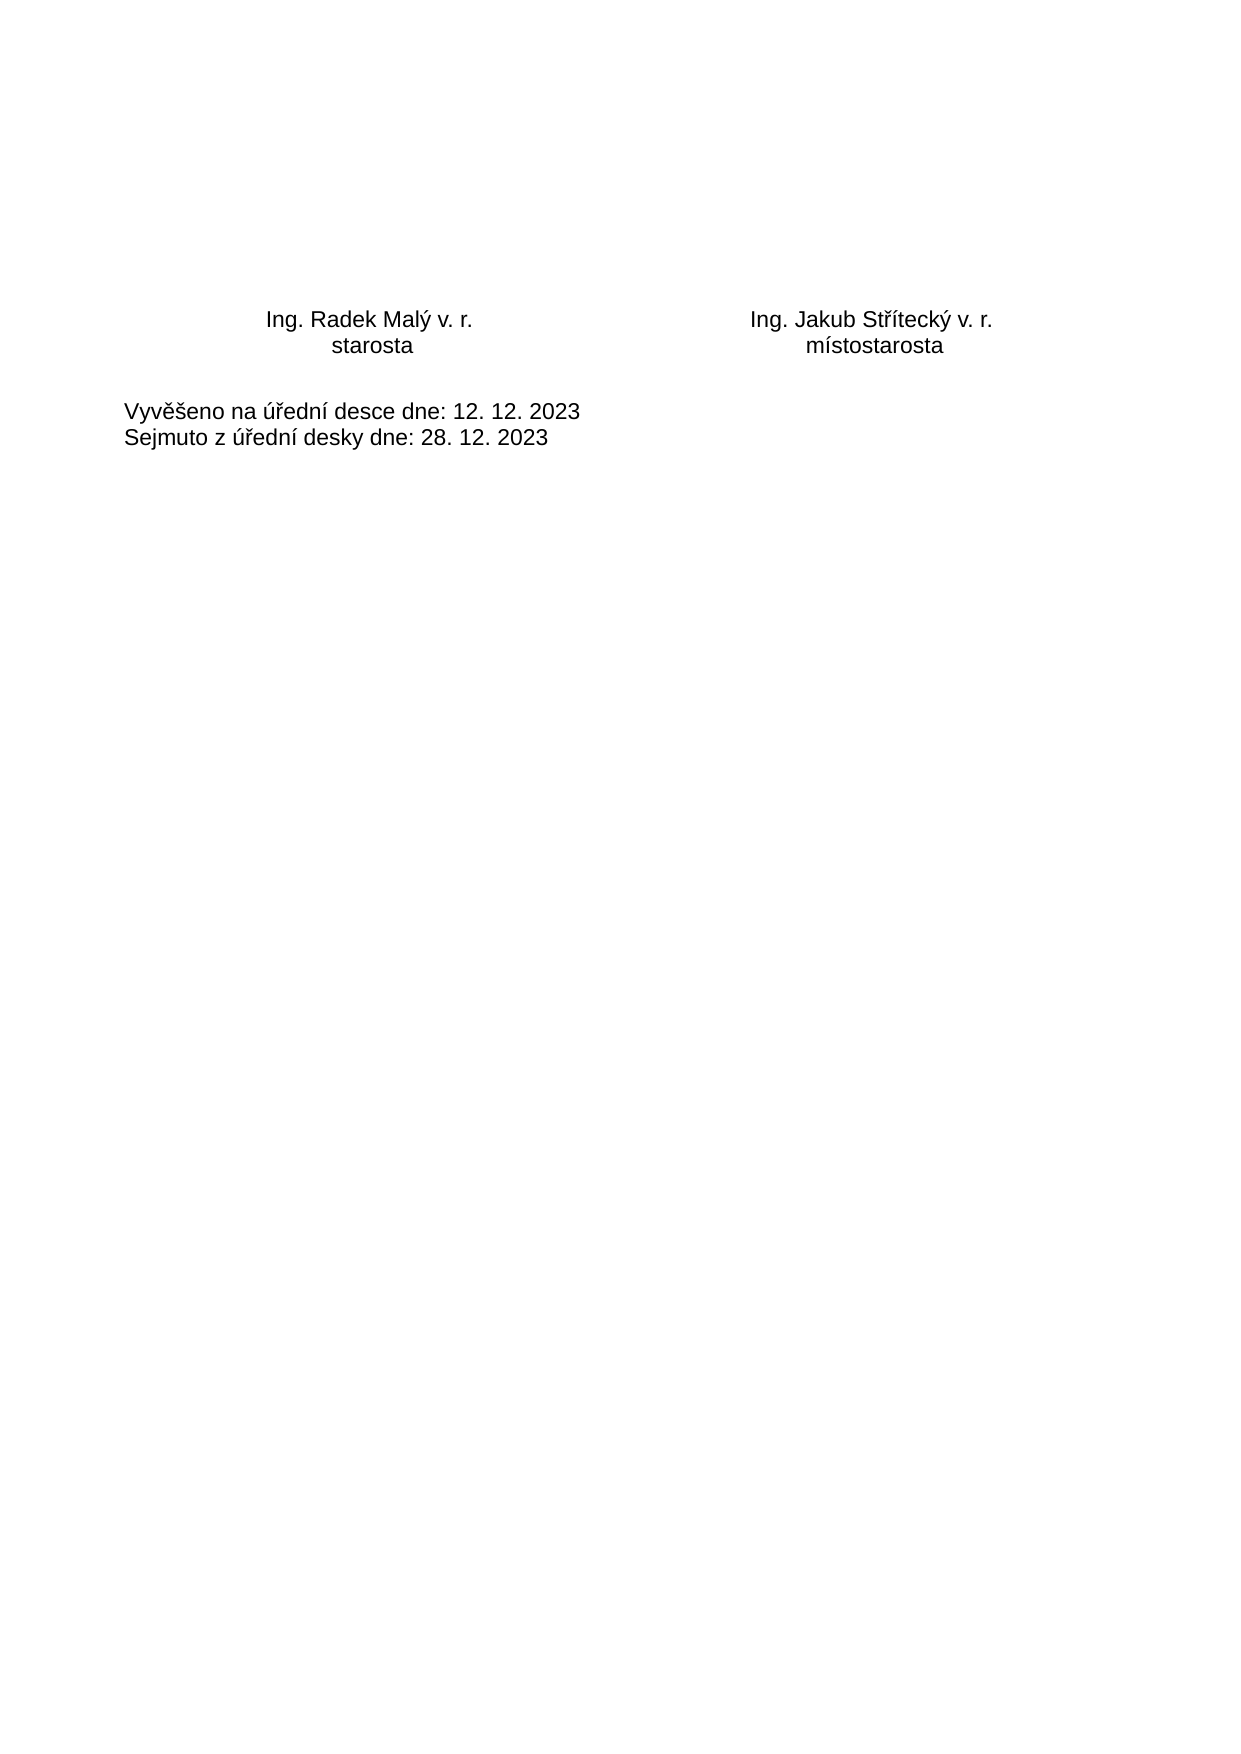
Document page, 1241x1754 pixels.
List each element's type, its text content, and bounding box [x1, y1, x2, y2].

table_header Ing. Jakub Střítecký v. r. místostarosta [620, 246, 1122, 364]
table_cell Vyvěšeno na úřední desce dne: 12. 12. 2023 Sejmuto z úřední desky dne: 28. 12. 2023 [118, 364, 620, 482]
table_cell [620, 364, 1122, 482]
table_header Ing. Radek Malý v. r. starosta [118, 246, 620, 364]
